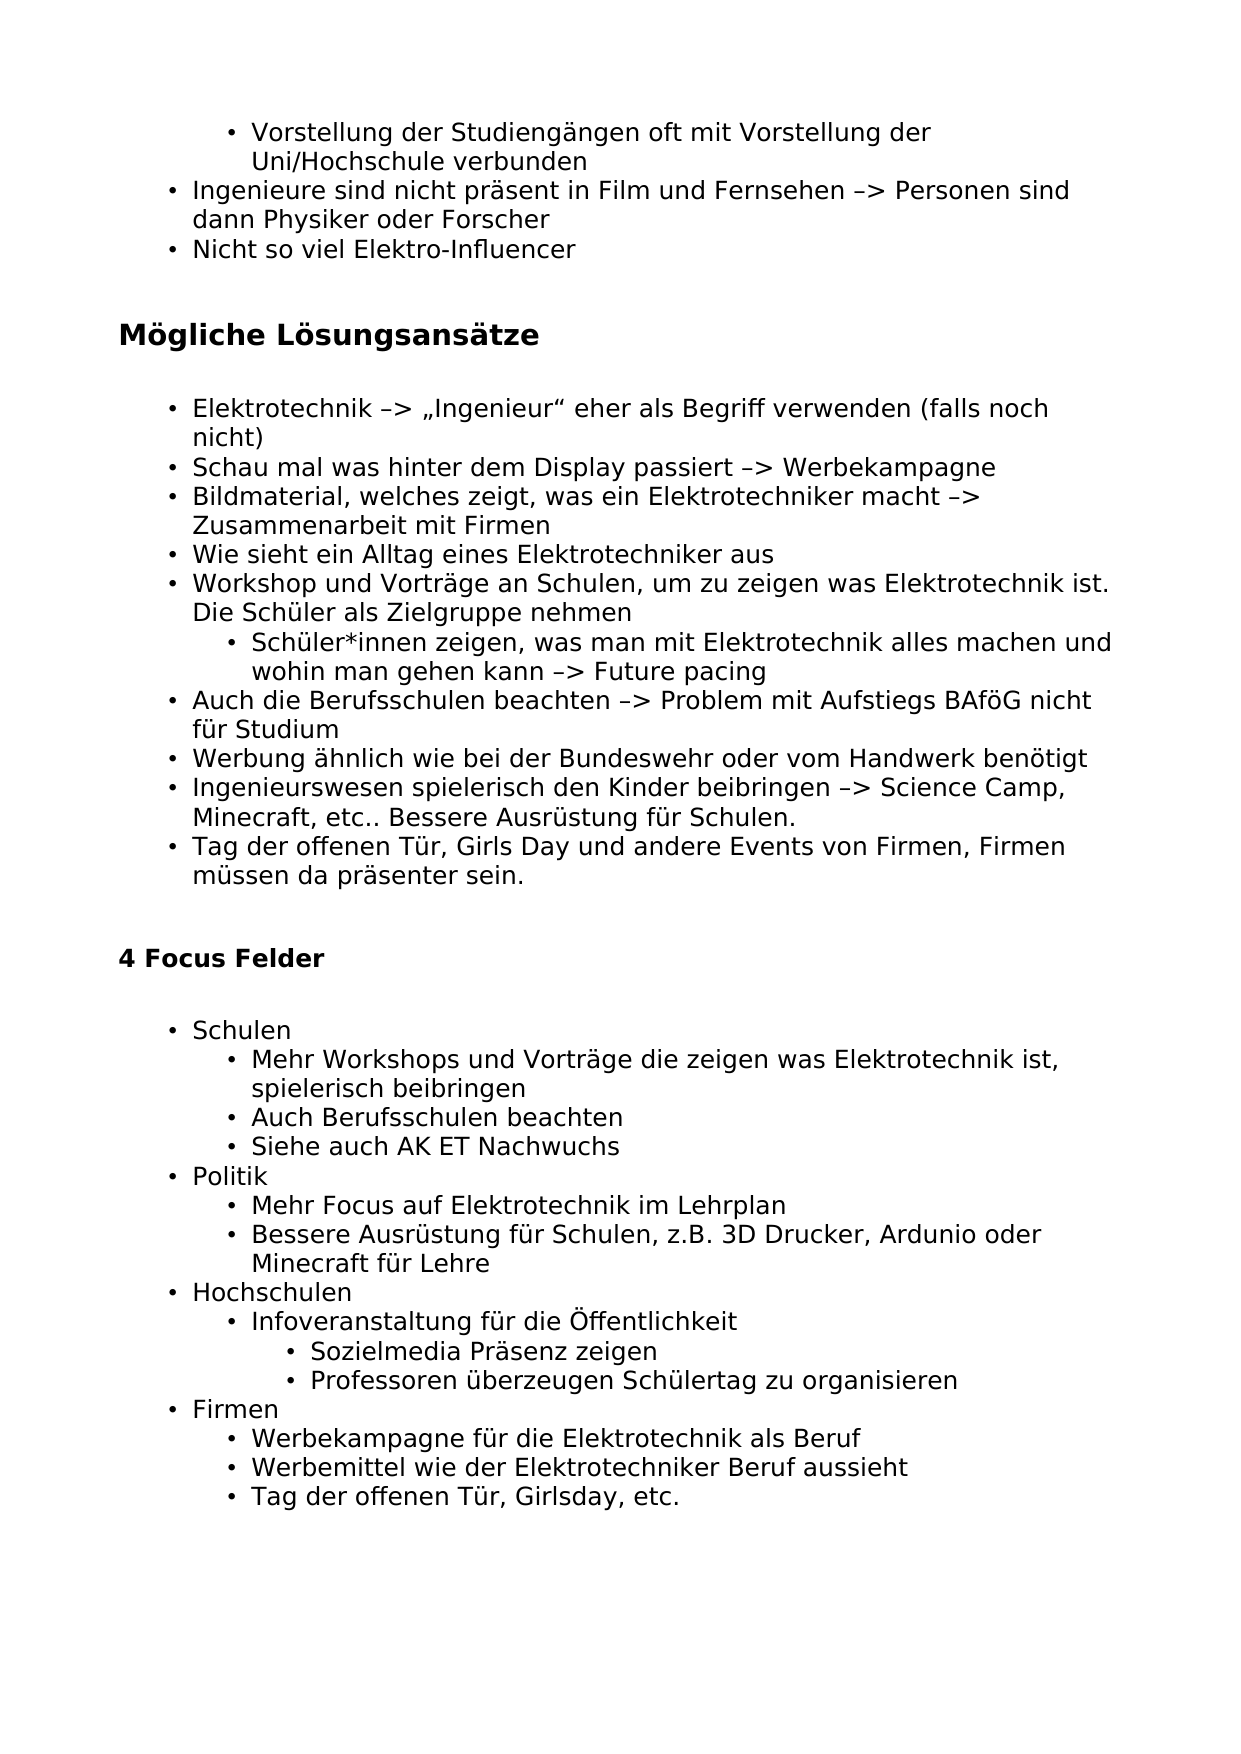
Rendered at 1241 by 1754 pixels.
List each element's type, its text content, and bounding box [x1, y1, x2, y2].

list Werbung ähnlich wie bei der Bundeswehr oder vom Handwerk benötigt [177, 744, 1122, 773]
list Ingenieure sind nicht präsent in Film und Fernsehen –> Personen sind dann Physiker oder Forscher [177, 176, 1122, 235]
list Sozielmedia Präsenz zeigen [295, 1337, 1122, 1366]
list Vorstellung der Studiengängen oft mit Vorstellung der Uni/Hochschule verbunden [236, 118, 1122, 176]
list Tag der offenen Tür, Girls Day und andere Events von Firmen, Firmen müssen da präsenter sein. [177, 832, 1122, 890]
subtitle Mögliche Lösungsansätze [118, 318, 1122, 352]
list Nicht so viel Elektro-Influencer [177, 235, 1122, 264]
list Ingenieurswesen spielerisch den Kinder beibringen –> Science Camp, Minecraft, etc.. Bessere Ausrüstung für Schulen. [177, 773, 1122, 832]
list Elektrotechnik –> „Ingenieur“ eher als Begriff verwenden (falls noch nicht) [177, 394, 1122, 453]
list Mehr Focus auf Elektrotechnik im Lehrplan [236, 1191, 1122, 1220]
list Wie sieht ein Alltag eines Elektrotechniker aus [177, 540, 1122, 569]
list Werbemittel wie der Elektrotechniker Beruf aussieht [236, 1453, 1122, 1482]
list Hochschulen [177, 1278, 1122, 1307]
list Auch die Berufsschulen beachten –> Problem mit Aufstiegs BAföG nicht für Studium [177, 686, 1122, 744]
list Schau mal was hinter dem Display passiert –> Werbekampagne [177, 453, 1122, 482]
list Schulen [177, 1016, 1122, 1045]
list Bildmaterial, welches zeigt, was ein Elektrotechniker macht –> Zusammenarbeit mit Firmen [177, 482, 1122, 540]
list Professoren überzeugen Schülertag zu organisieren [295, 1366, 1122, 1395]
list Infoveranstaltung für die Öffentlichkeit [236, 1307, 1122, 1337]
list Schüler*innen zeigen, was man mit Elektrotechnik alles machen und wohin man gehen kann –> Future pacing [236, 628, 1122, 686]
list Siehe auch AK ET Nachwuchs [236, 1132, 1122, 1162]
list Bessere Ausrüstung für Schulen, z.B. 3D Drucker, Ardunio oder Minecraft für Lehre [236, 1220, 1122, 1278]
list Politik [177, 1162, 1122, 1191]
subtitle 4 Focus Felder [118, 945, 1122, 974]
list Mehr Workshops und Vorträge die zeigen was Elektrotechnik ist, spielerisch beibringen [236, 1045, 1122, 1103]
list Tag der offenen Tür, Girlsday, etc. [236, 1482, 1122, 1512]
list Werbekampagne für die Elektrotechnik als Beruf [236, 1424, 1122, 1453]
list Workshop und Vorträge an Schulen, um zu zeigen was Elektrotechnik ist. Die Schüler als Zielgruppe nehmen [177, 569, 1122, 628]
list Auch Berufsschulen beachten [236, 1103, 1122, 1132]
list Firmen [177, 1395, 1122, 1424]
